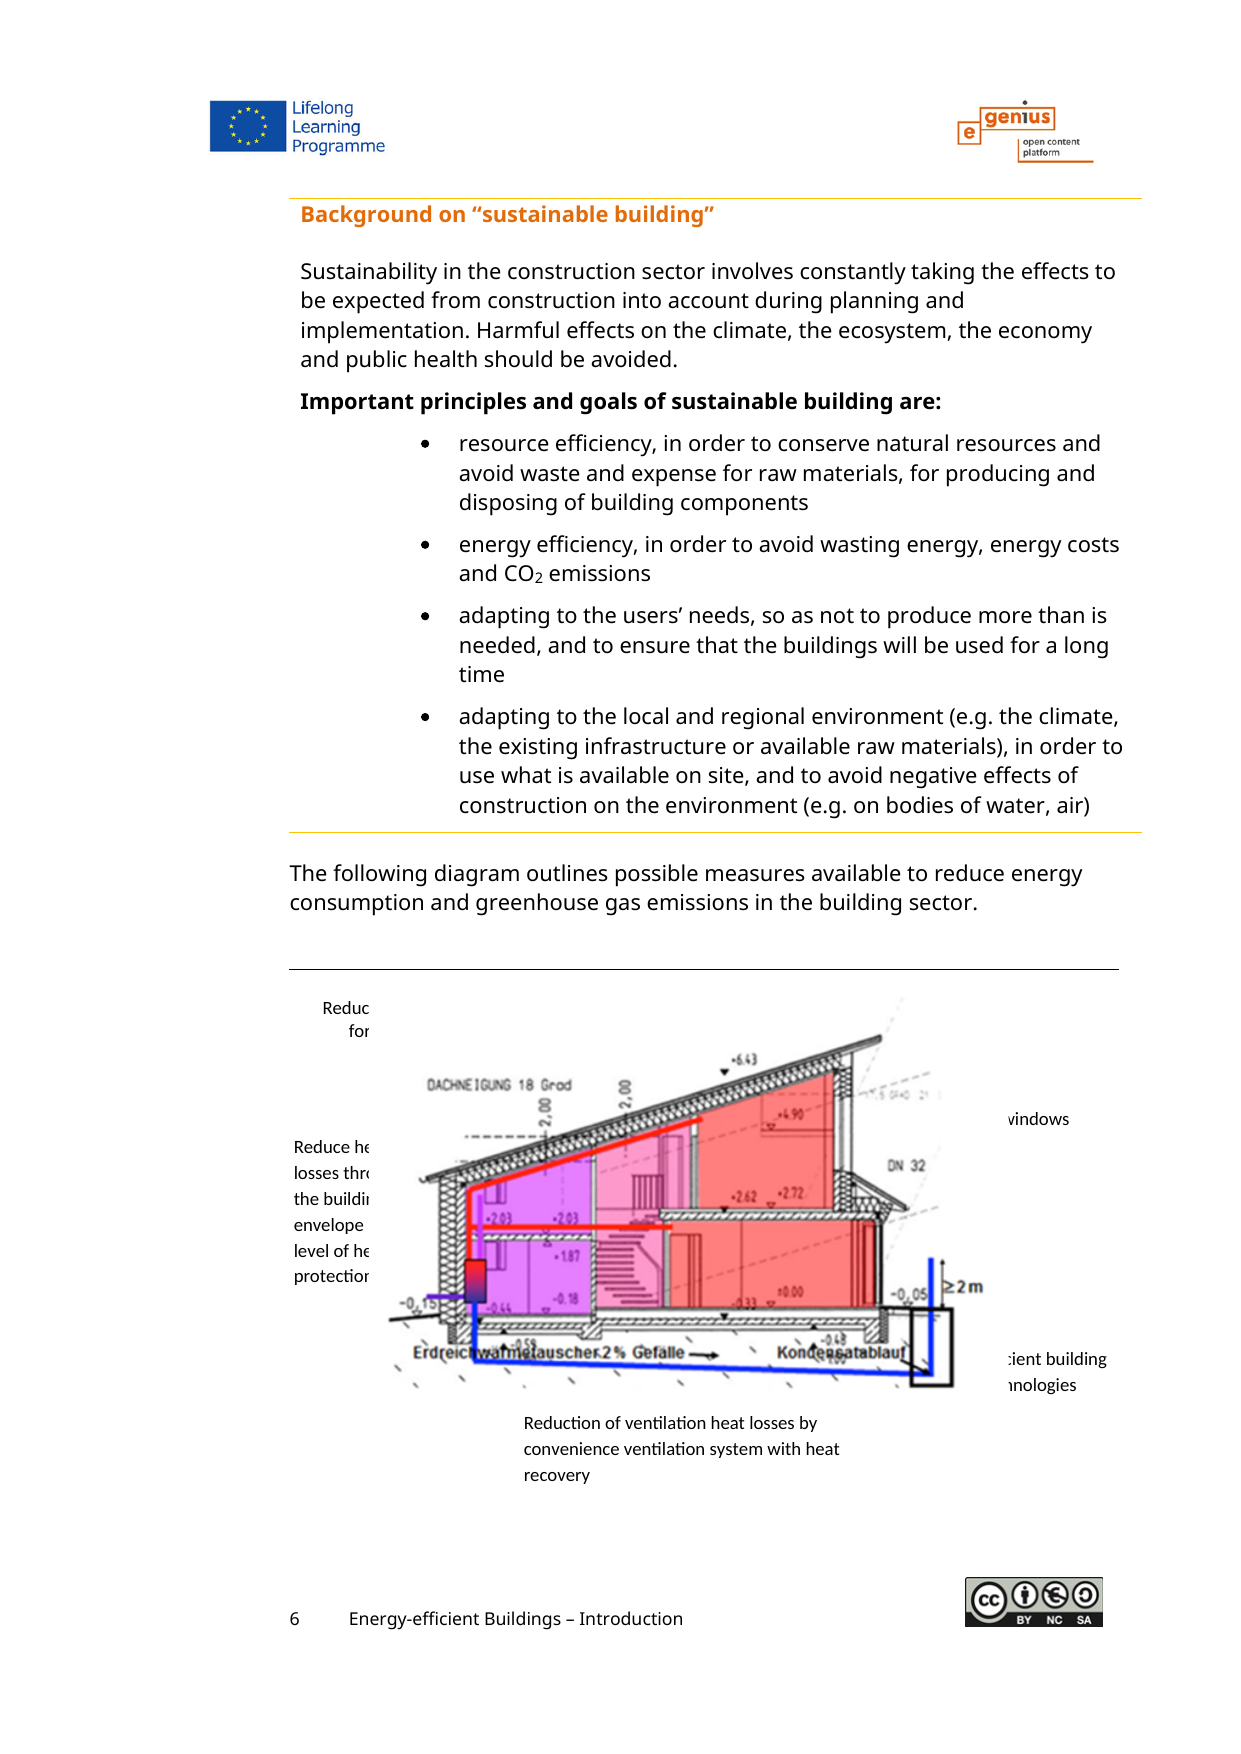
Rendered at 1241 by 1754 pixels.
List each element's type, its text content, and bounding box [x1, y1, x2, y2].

table_header Background on “sustainable building” Sustainability in the construction sector involves constantly taking the effects to be expected from construction into account during planning and implementation. Harmful effects on the climate, the ecosystem, the economy and public health should be avoided. Important principles and goals of sustainable building are: resource efficiency, in order to conserve natural resources and avoid waste and expense for raw materials, for producing and disposing of building components energy efficiency, in order to avoid wasting energy, energy costs and CO2 emissions adapting to the users’ needs, so as not to produce more than is needed, and to ensure that the buildings will be used for a long time adapting to the local and regional environment (e.g. the climate, the existing infrastructure or available raw materials), in order to use what is available on site, and to avoid negative effects of construction on the environment (e.g. on bodies of water, air) [289, 199, 1142, 832]
text The following diagram outlines possible measures available to reduce energy consumption and greenhouse gas emissions in the building sector. [289, 858, 1119, 917]
